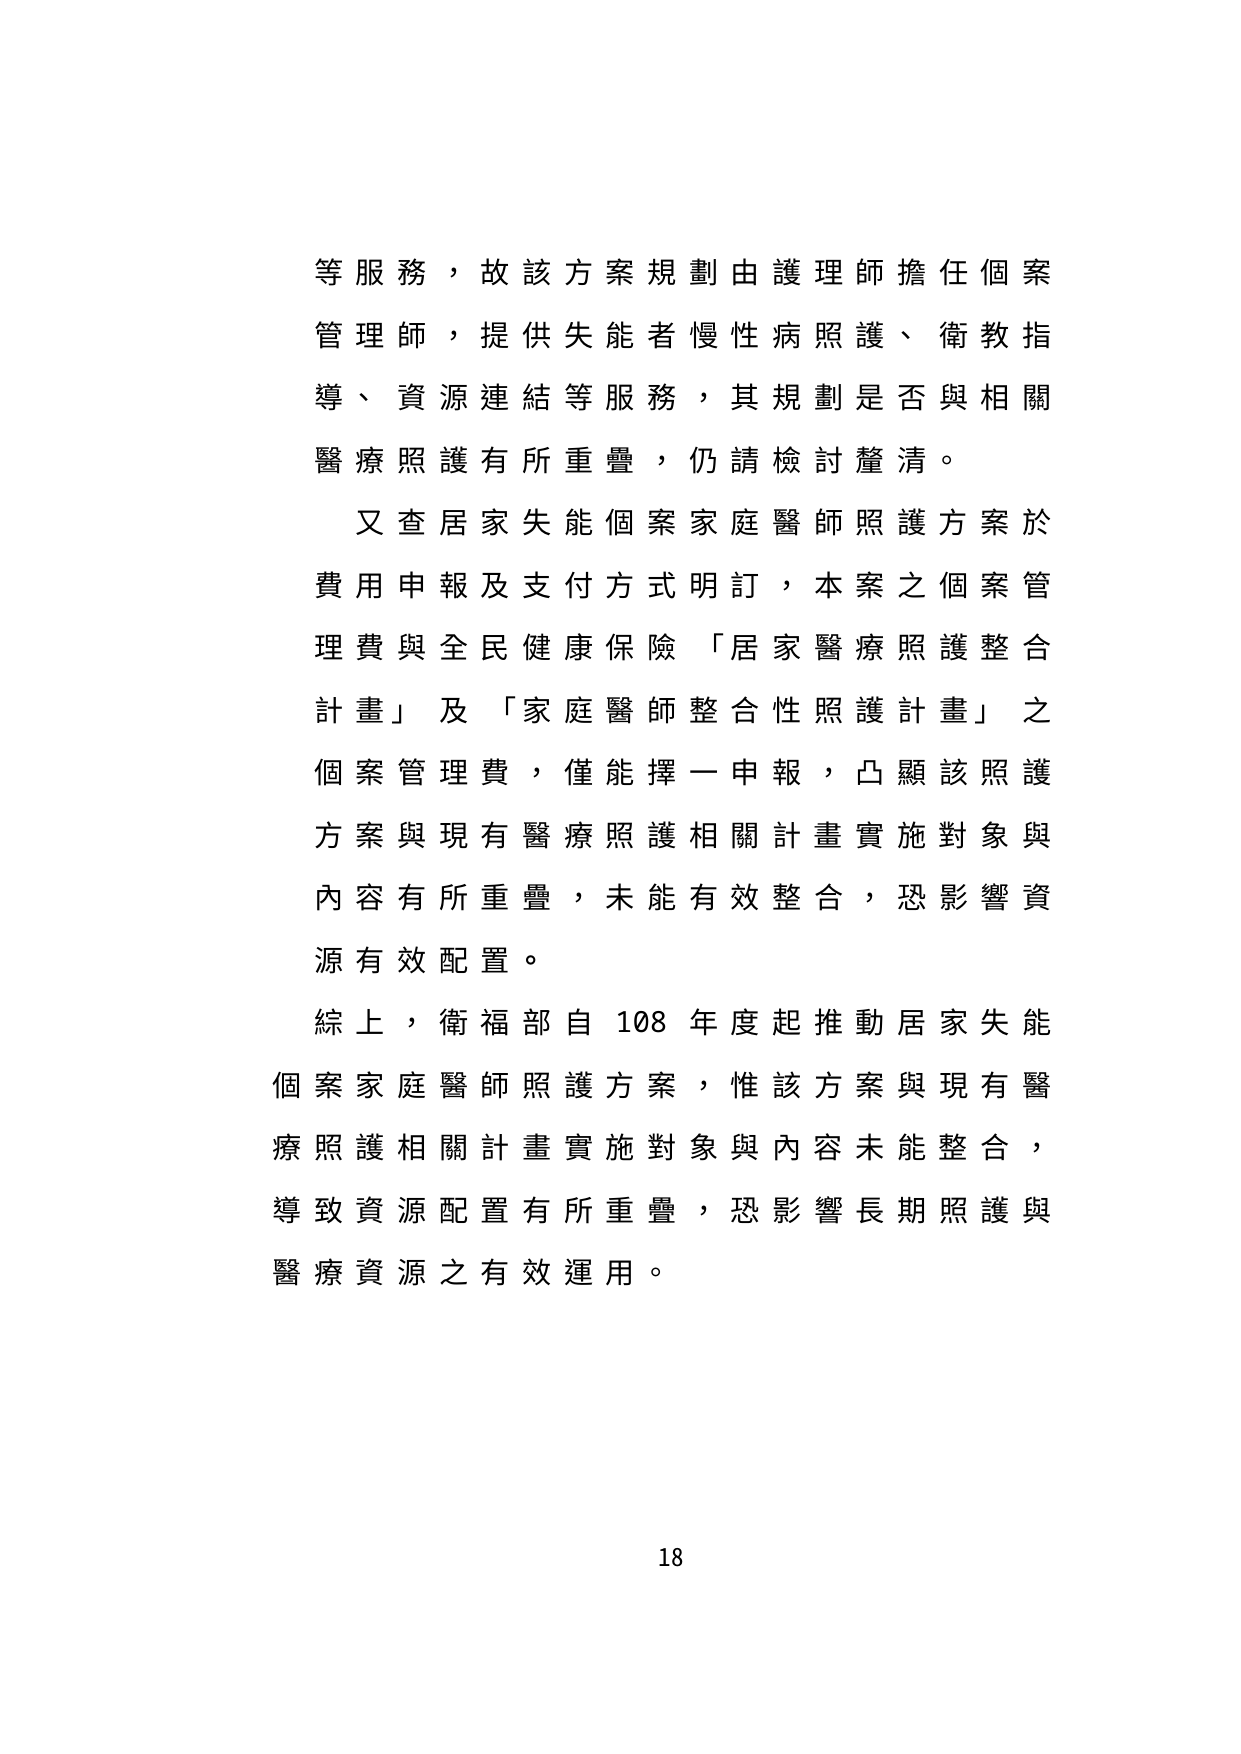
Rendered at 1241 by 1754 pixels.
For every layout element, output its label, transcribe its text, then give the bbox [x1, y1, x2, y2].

text 然現行長期照護十年計畫2.0已提供從支持家庭、居家、社區到住宿式照顧之多元連續服務，包括失智症照護服務，以疑似失智或失智症個案為中心，提供個案管理服務，並讓失智者及家庭照顧者能於診斷後獲得相關資訊，可就近獲得服務資源，亦連結醫療資源，提供個案醫療照護相關服務。此外，尚推動居家失能個案家庭醫師照護方案，對於具有慢性疾病失能患者，由醫師及護理師(個案管理師)定期家訪。是以，行政院對於居家失能個案家庭醫師照護方案之管理員定期家訪乙節提出意見略以，我國長期照顧十年計畫2.0已有個案管理員定期家訪，並依失能者需要協助媒合居家護理訪視、居家護理指導與諮詢等服務，故該方案規劃由護理師擔任個案管理師，提供失能者慢性病照護、衛教指導、資源連結等服務，其規劃是否與相關醫療照護有所重疊，仍請檢討釐清。 [271, 229, 1058, 479]
text 又查居家失能個案家庭醫師照護方案於費用申報及支付方式明訂，本案之個案管理費與全民健康保險「居家醫療照護整合計畫」及「家庭醫師整合性照護計畫」之個案管理費，僅能擇一申報，凸顯該照護方案與現有醫療照護相關計畫實施對象與內容有所重疊，未能有效整合，恐影響資源有效配置。 [271, 479, 1058, 979]
text 綜上，衛福部自108年度起推動居家失能個案家庭醫師照護方案，惟該方案與現有醫療照護相關計畫實施對象與內容未能整合，導致資源配置有所重疊，恐影響長期照護與醫療資源之有效運用。 [242, 979, 1058, 1292]
